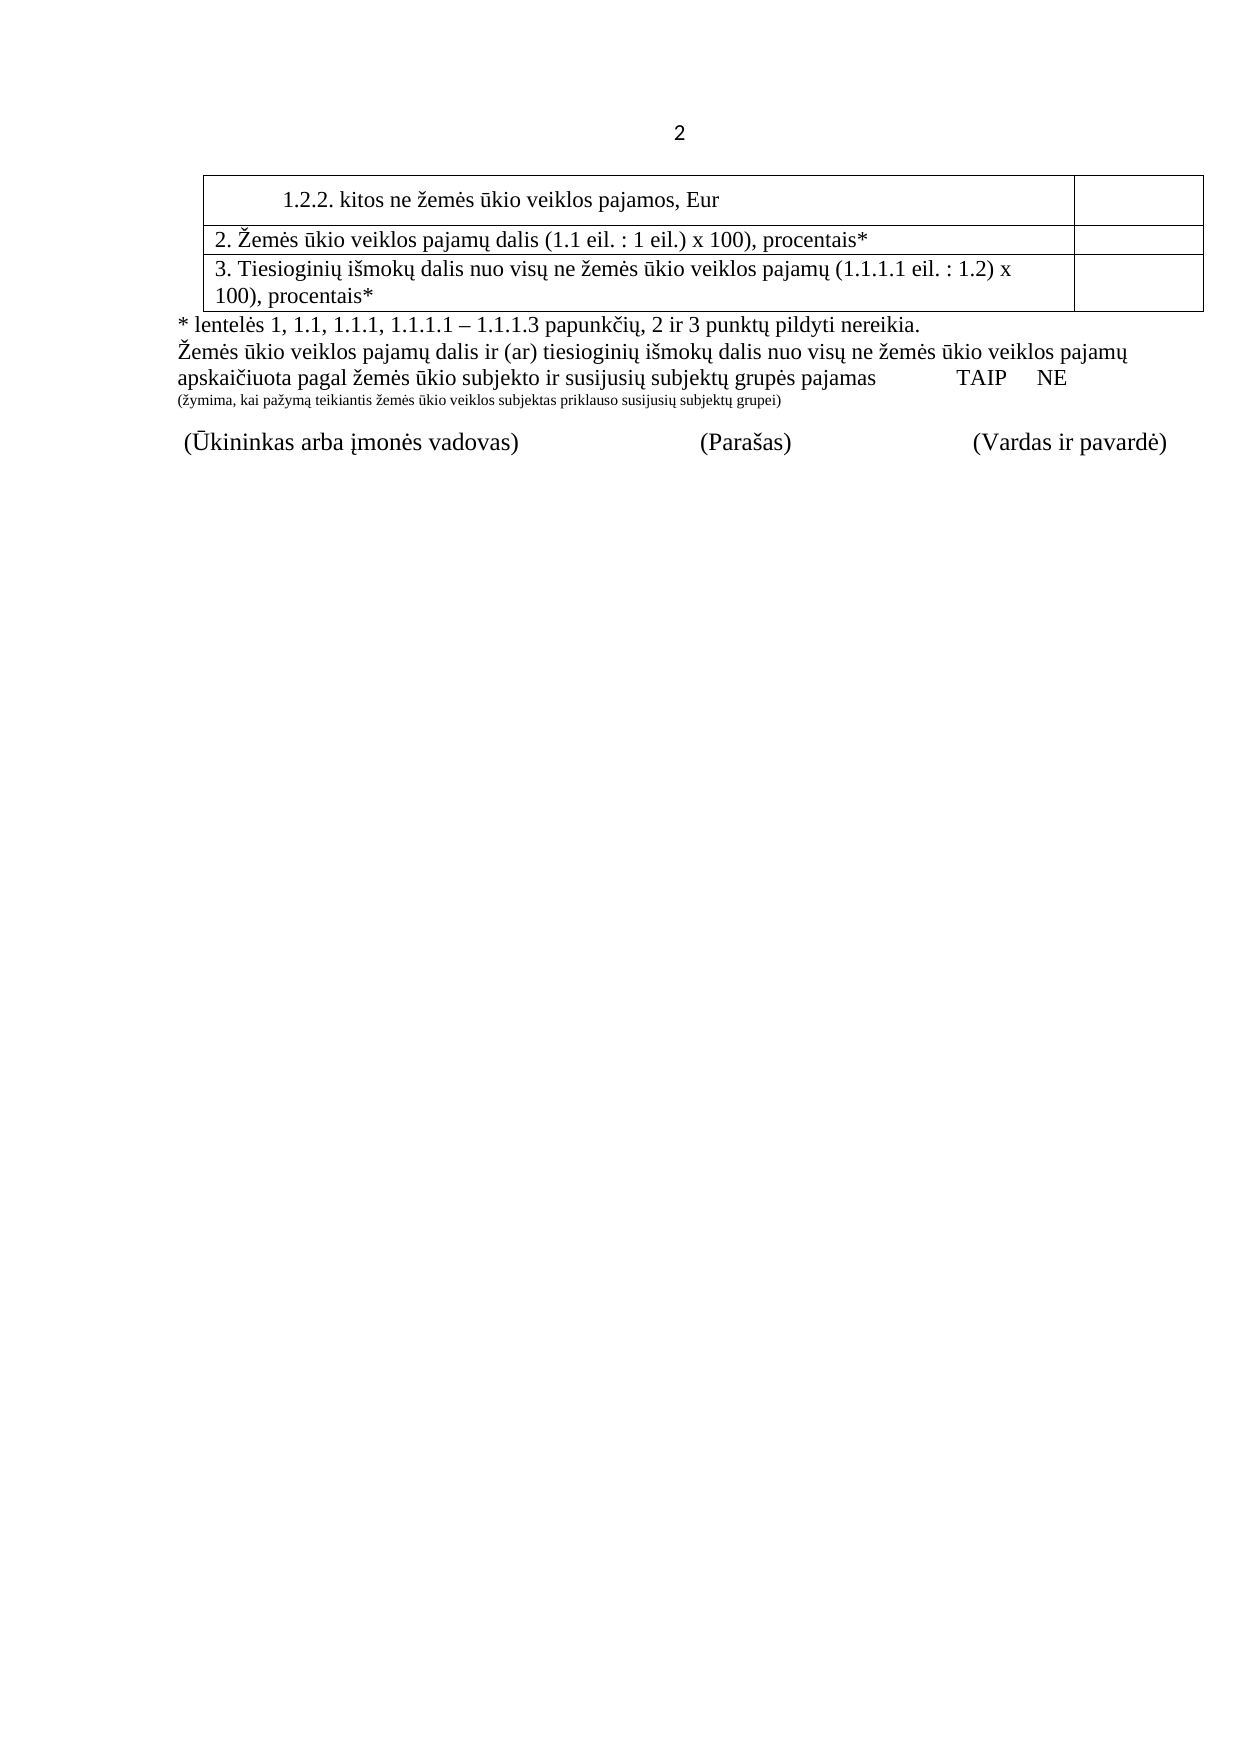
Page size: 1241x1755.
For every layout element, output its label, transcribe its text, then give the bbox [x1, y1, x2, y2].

text (žymima, kai pažymą teikiantis žemės ūkio veiklos subjektas priklauso susijusių subjektų grupei) [177, 391, 1181, 417]
text * lentelės 1, 1.1, 1.1.1, 1.1.1.1 – 1.1.1.3 papunkčių, 2 ir 3 punktų pildyti nereikia. [177, 312, 1181, 338]
table_cell [1075, 176, 1203, 225]
table_cell 2. Žemės ūkio veiklos pajamų dalis (1.1 eil. : 1 eil.) x 100), procentais* [204, 226, 1074, 254]
table_cell [1075, 255, 1203, 311]
text Žemės ūkio veiklos pajamų dalis ir (ar) tiesioginių išmokų dalis nuo visų ne žemės ūkio veiklos pajamų apskaičiuota pagal žemės ūkio subjekto ir susijusių subjektų grupės pajamas TAIP 󠆽󠇟 NE 󠇟󠇟 [177, 338, 1181, 391]
table_cell 1.2.2. kitos ne žemės ūkio veiklos pajamos, Eur [204, 176, 1074, 225]
text (Ūkininkas arba įmonės vadovas) (Parašas) (Vardas ir pavardė) [177, 427, 1181, 456]
table_cell [1075, 226, 1203, 254]
table_cell 3. Tiesioginių išmokų dalis nuo visų ne žemės ūkio veiklos pajamų (1.1.1.1 eil. : 1.2) x 100), procentais* [204, 255, 1074, 311]
